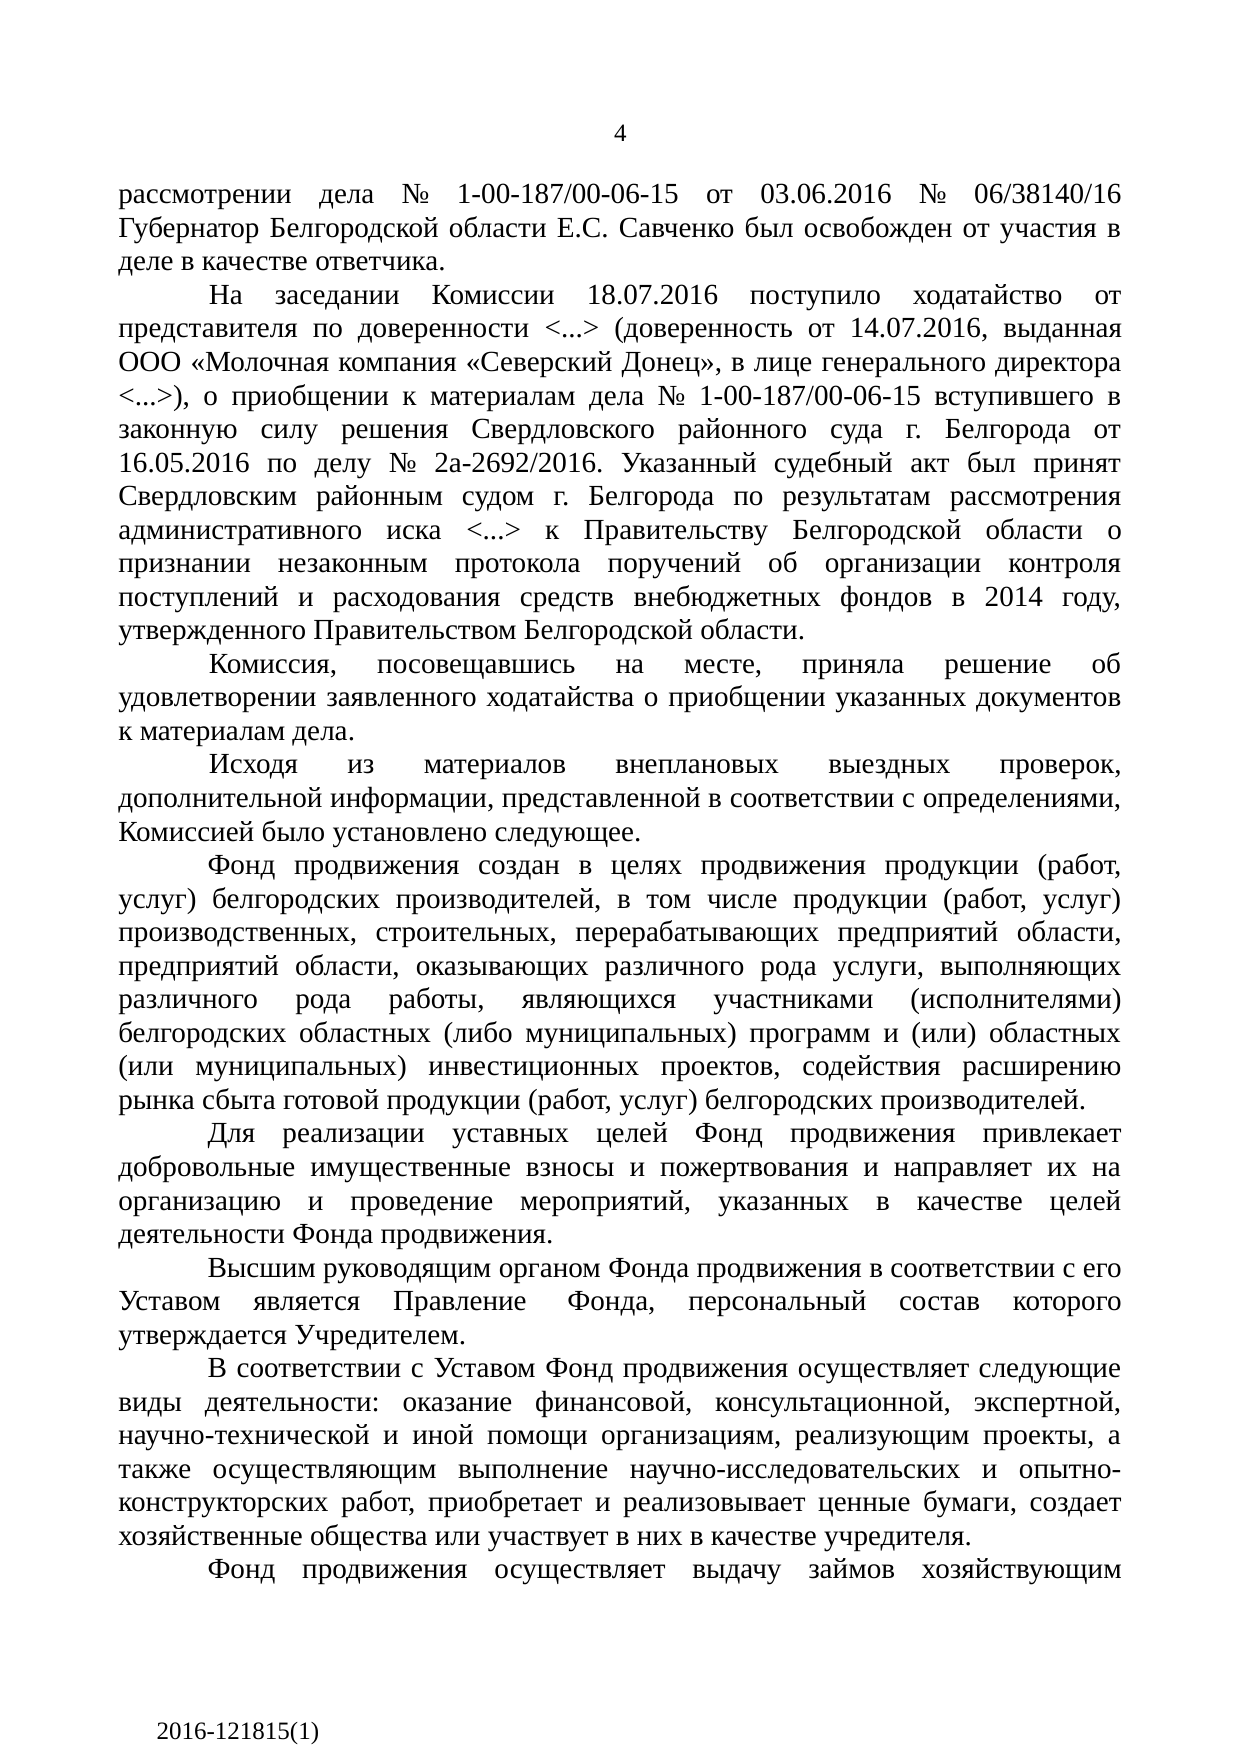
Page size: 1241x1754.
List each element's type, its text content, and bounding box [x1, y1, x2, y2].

text На заседании Комиссии 18.07.2016 поступило ходатайство от представителя по доверенности <...> (доверенность от 14.07.2016, выданная ООО «Молочная компания «Северский Донец», в лице генерального директора <...>), о приобщении к материалам дела № 1-00-187/00-06-15 вступившего в законную силу решения Свердловского районного суда г. Белгорода от 16.05.2016 по делу № 2а-2692/2016. Указанный судебный акт был принят Свердловским районным судом г. Белгорода по результатам рассмотрения административного иска <...> к Правительству Белгородской области о признании незаконным протокола поручений об организации контроля поступлений и расходования средств внебюджетных фондов в 2014 году, утвержденного Правительством Белгородской области. [118, 277, 1122, 646]
text Фонд продвижения осуществляет выдачу займов хозяйствующим [118, 1552, 1122, 1585]
text В соответствии с Уставом Фонд продвижения осуществляет следующие виды деятельности: оказание финансовой, консультационной, экспертной, научно-технической и иной помощи организациям, реализующим проекты, а также осуществляющим выполнение научно-исследовательских и опытно-конструкторских работ, приобретает и реализовывает ценные бумаги, создает хозяйственные общества или участвует в них в качестве учредителя. [118, 1350, 1122, 1552]
text рассмотрении дела № 1-00-187/00-06-15 от 03.06.2016 № 06/38140/16 Губернатор Белгородской области Е.С. Савченко был освобожден от участия в деле в качестве ответчика. [118, 176, 1122, 277]
text Фонд продвижения создан в целях продвижения продукции (работ, услуг) белгородских производителей, в том числе продукции (работ, услуг) производственных, строительных, перерабатывающих предприятий области, предприятий области, оказывающих различного рода услуги, выполняющих различного рода работы, являющихся участниками (исполнителями) белгородских областных (либо муниципальных) программ и (или) областных (или муниципальных) инвестиционных проектов, содействия расширению рынка сбыта готовой продукции (работ, услуг) белгородских производителей. [118, 847, 1122, 1116]
text Высшим руководящим органом Фонда продвижения в соответствии с его Уставом является Правление Фонда, персональный состав которого утверждается Учредителем. [118, 1250, 1122, 1350]
text Комиссия, посовещавшись на месте, приняла решение об удовлетворении заявленного ходатайства о приобщении указанных документов к материалам дела. [118, 646, 1122, 747]
text Исходя из материалов внеплановых выездных проверок, дополнительной информации, представленной в соответствии с определениями, Комиссией было установлено следующее. [118, 747, 1122, 847]
text Для реализации уставных целей Фонд продвижения привлекает добровольные имущественные взносы и пожертвования и направляет их на организацию и проведение мероприятий, указанных в качестве целей деятельности Фонда продвижения. [118, 1116, 1122, 1250]
